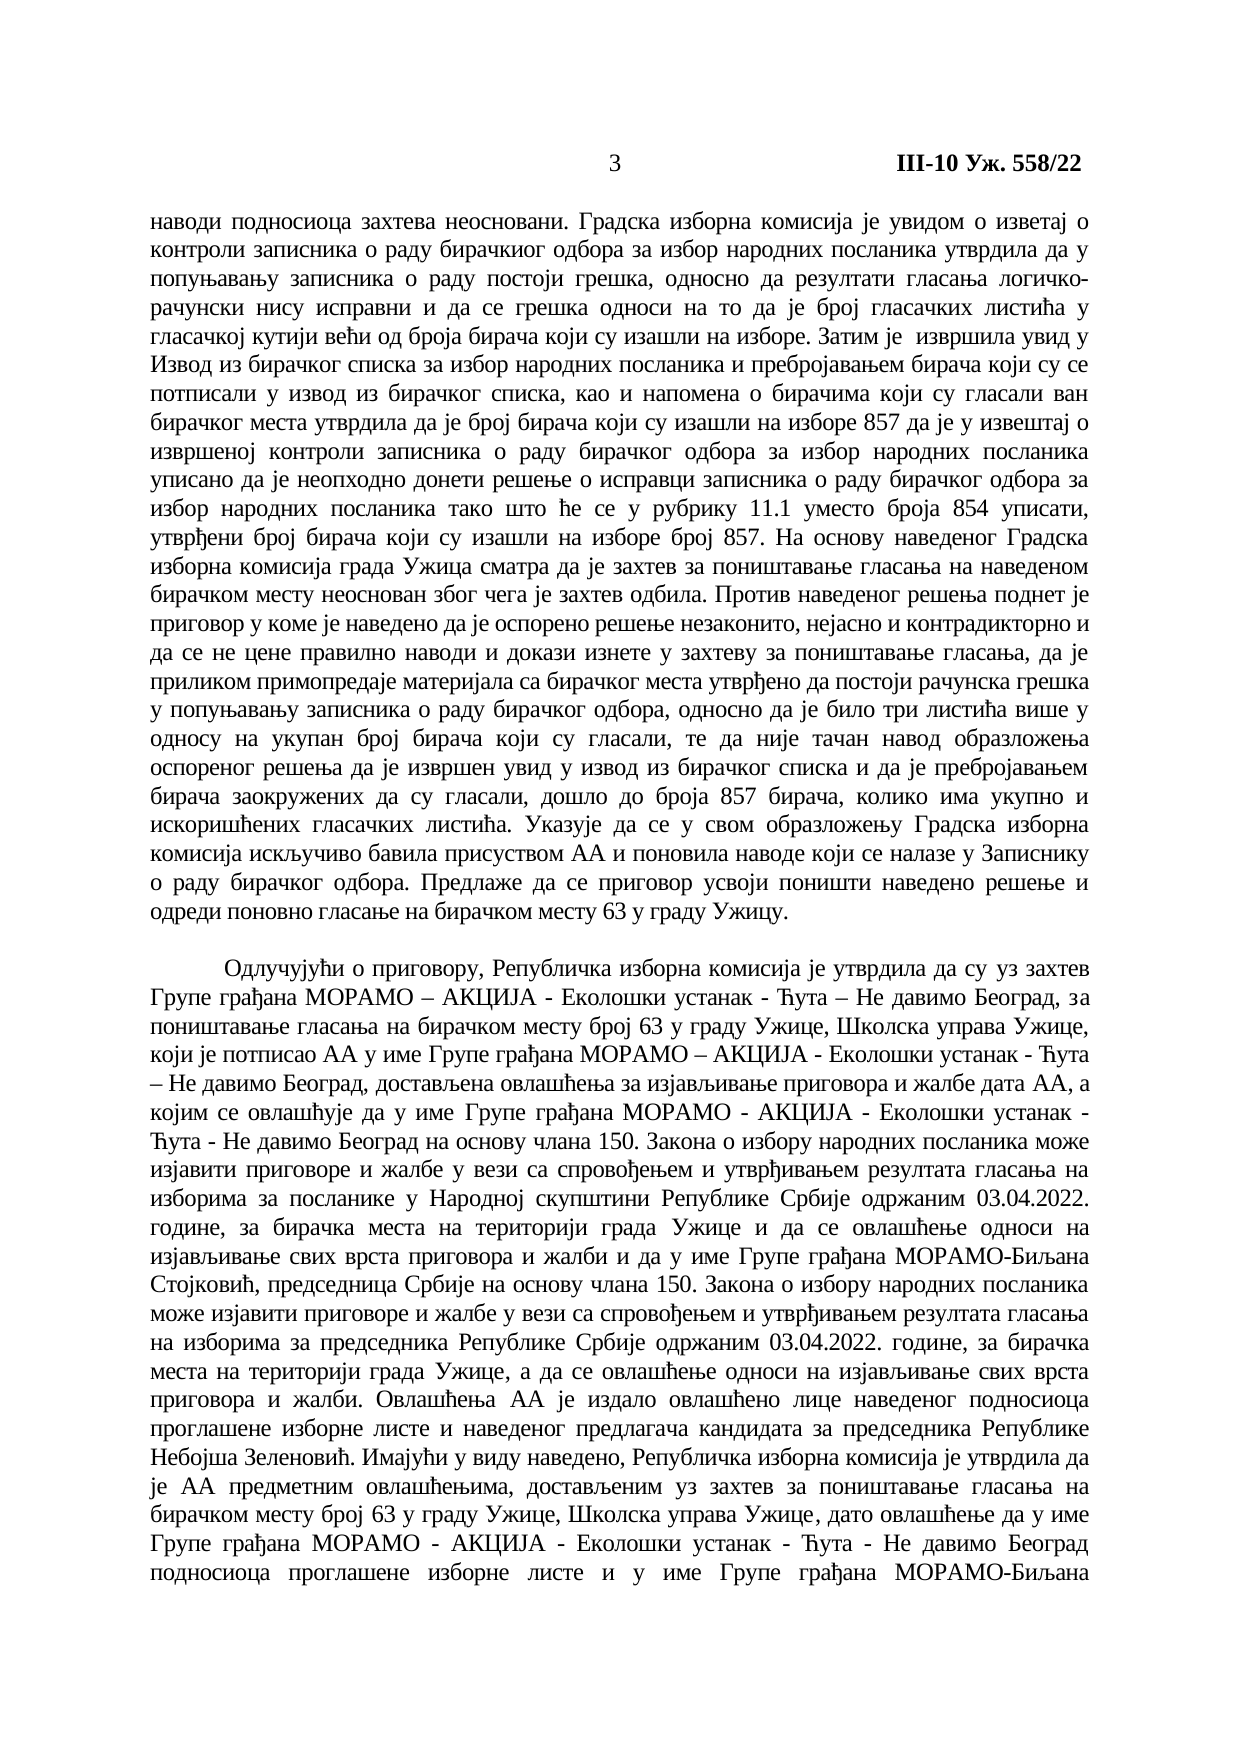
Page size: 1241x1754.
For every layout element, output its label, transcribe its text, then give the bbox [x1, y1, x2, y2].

text наводи подносиоца захтева неосновани. Градска изборна комисија је увидом о изветај о контроли записника о раду бирачкиог одбора за избор народних посланика утврдила да у попуњавању записника о раду постоји грешка, односно да резултати гласања логичко-рачунски нису исправни и да се грешка односи на то да је број гласачких листића у гласачкој кутији већи од броја бирача који су изашли на изборе. Затим је извршила увид у Извод из бирачког списка за избор народних посланика и пребројавањем бирача који су се потписали у извод из бирачког списка, као и напомена о бирачима који су гласали ван бирачког места утврдила да је број бирача који су изашли на изборе 857 да је у извештај о извршеној контроли записника о раду бирачког одбора за избор народних посланика уписано да је неопходно донети решење о исправци записника о раду бирачког одбора за избор народних посланика тако што ће се у рубрику 11.1 уместо броја 854 уписати, утврђени број бирача који су изашли на изборе број 857. На основу наведеног Градска изборна комисија града Ужица сматра да је захтев за поништавање гласања на наведеном бирачком месту неоснован због чега је захтев одбила. Против наведеног решења поднет је приговор у коме је наведено да је оспорено решење незаконито, нејасно и контрадикторно и да се не цене правилно наводи и докази изнете у захтеву за поништавање гласања, да је приликом примопредаје материјала са бирачког места утврђено да постоји рачунска грешка у попуњавању записника о раду бирачког одбора, односно да је било три листића више у односу на укупан број бирача који су гласали, те да није тачан навод образложења оспореног решења да је извршен увид у извод из бирачког списка и да је пребројавањем бирача заокружених да су гласали, дошло до броја 857 бирача, колико има укупно и искоришћених гласачких листића. Указује да се у свом образложењу Градска изборна комисија искључиво бавила присуством АА и поновила наводе који се налазе у Записнику о раду бирачког одбора. Предлаже да се приговор усвоји поништи наведено решење и одреди поновно гласање на бирачком месту 63 у граду Ужицу. [150, 206, 1090, 924]
text Одлучујући о приговору, Републичка изборна комисија је утврдила да су уз захтев Групе грађана МОРАМО – АКЦИЈА - Еколошки устанак - Ћута – Не давимо Београд, за поништавање гласања на бирачком месту број 63 у граду Ужице, Школска управа Ужице, који је потписао АА у име Групе грађана МОРАМО – АКЦИЈА - Еколошки устанак - Ћута – Не давимо Београд, достављена овлашћења за изјављивање приговора и жалбе дата АА, а којим се овлашћује да у име Групе грађана МОРАМО - АКЦИЈА - Еколошки устанак - Ћута - Не давимо Београд на основу члана 150. Закона о избору народних посланика може изјавити приговоре и жалбе у вези са спровођењем и утврђивањем резултата гласања на изборима за посланике у Народној скупштини Републике Србије одржаним 03.04.2022. године, за бирачка места на територији града Ужице и да се овлашћење односи на изјављивање свих врста приговора и жалби и да у име Групе грађана МОРАМО-Биљана Стојковић, председница Србије на основу члана 150. Закона о избору народних посланика може изјавити приговоре и жалбе у вези са спровођењем и утврђивањем резултата гласања на изборима за председника Републике Србије одржаним 03.04.2022. године, за бирачка места на територији града Ужице, а да се овлашћење односи на изјављивање свих врста приговора и жалби. Овлашћења АА је издало овлашћено лице наведеног подносиоца проглашене изборне листе и наведеног предлагача кандидата за председника Републике Небојша Зеленовић. Имајући у виду наведено, Републичка изборна комисија је утврдила да је АА предметним овлашћењима, достављеним уз захтев за поништавање гласања на бирачком месту број 63 у граду Ужице, Школска управа Ужице, дато овлашћење да у име Групе грађана МОРАМО - АКЦИЈА - Еколошки устанак - Ћута - Не давимо Београд подносиоца проглашене изборне листе и у име Групе грађана МОРАМО-Биљана [150, 953, 1090, 1586]
